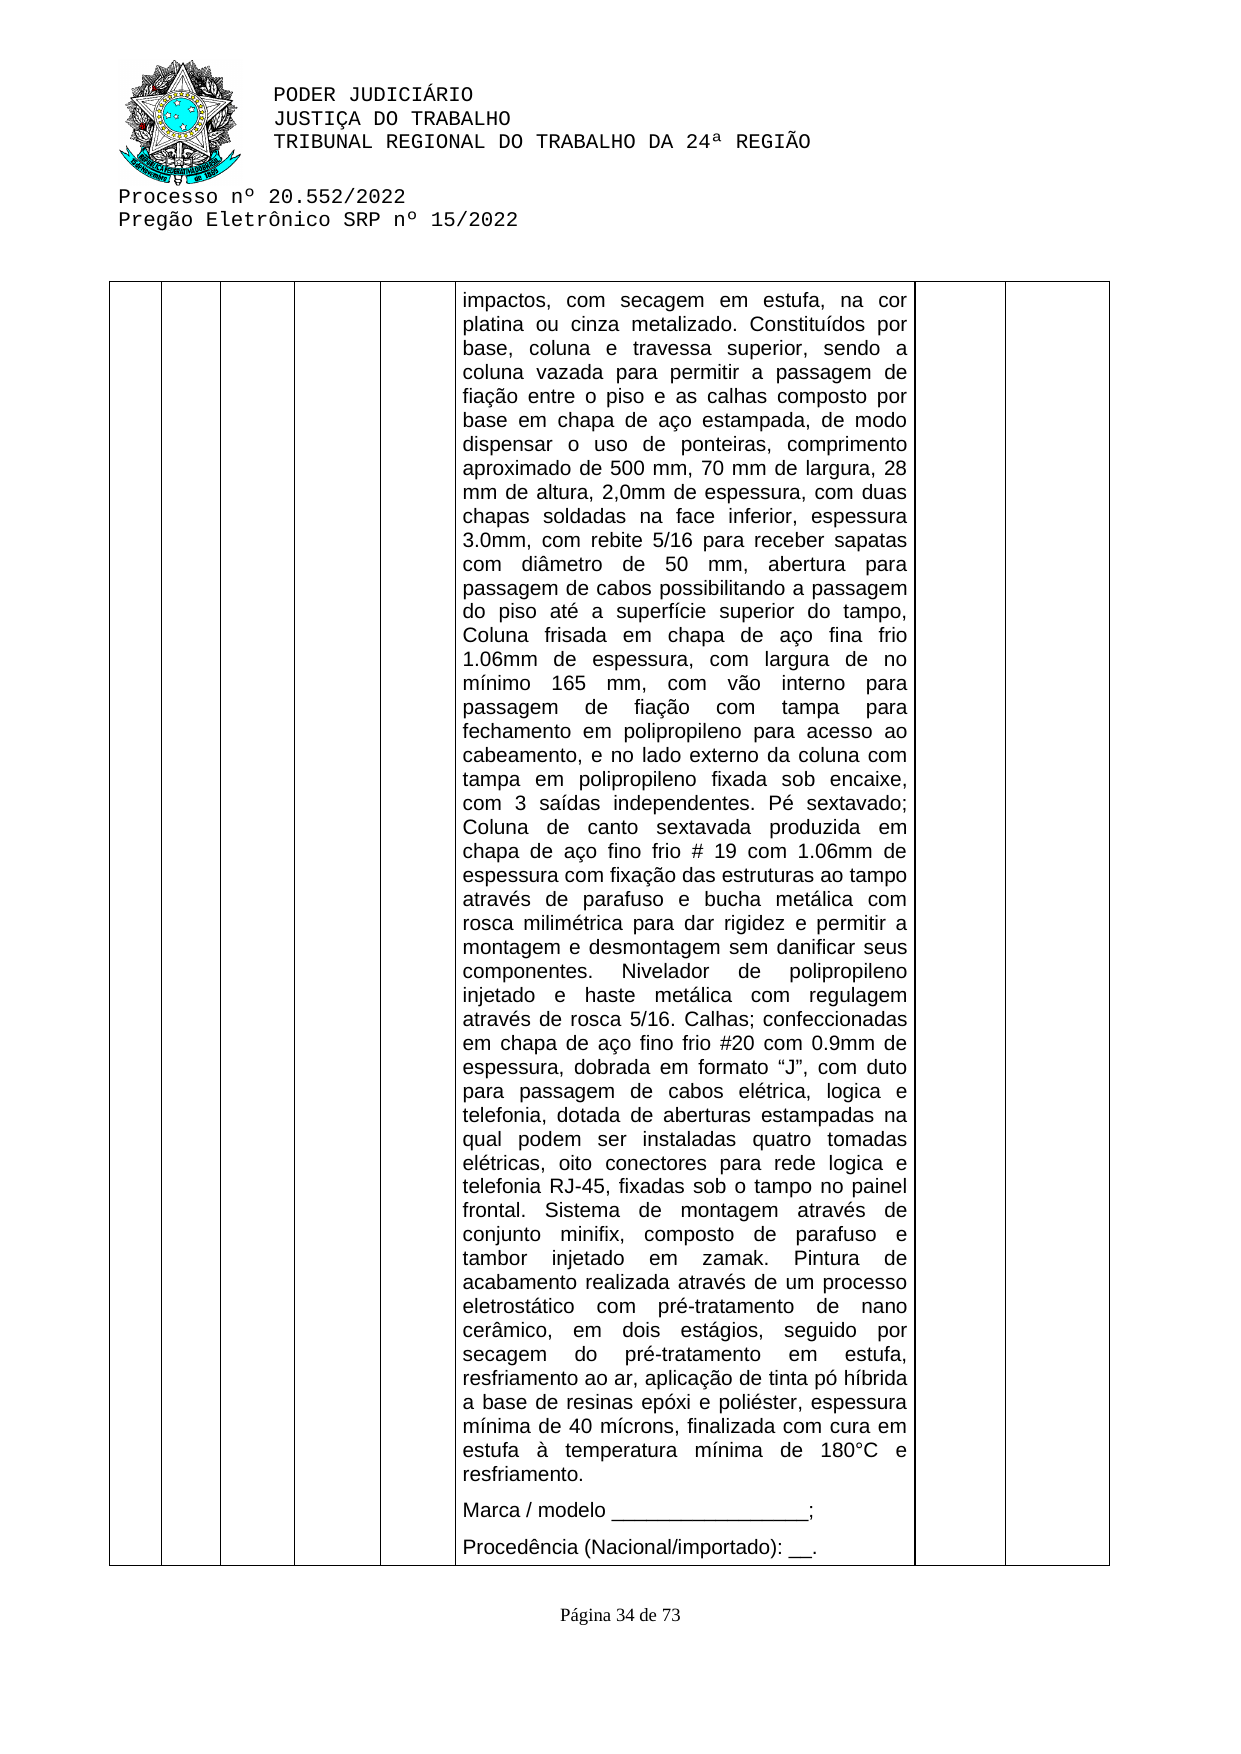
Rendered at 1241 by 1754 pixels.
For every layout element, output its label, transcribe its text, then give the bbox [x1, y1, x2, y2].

picture [118, 59, 243, 186]
table_cell [916, 282, 1005, 1565]
table_cell [162, 282, 220, 1565]
table_cell [295, 282, 380, 1565]
table_cell impactos, com secagem em estufa, na cor platina ou cinza metalizado. Constituídos por base, coluna e travessa superior, sendo a coluna vazada para permitir a passagem de fiação entre o piso e as calhas composto por base em chapa de aço estampada, de modo dispensar o uso de ponteiras, comprimento aproximado de 500 mm, 70 mm de largura, 28 mm de altura, 2,0mm de espessura, com duas chapas soldadas na face inferior, espessura 3.0mm, com rebite 5/16 para receber sapatas com diâmetro de 50 mm, abertura para passagem de cabos possibilitando a passagem do piso até a superfície superior do tampo, Coluna frisada em chapa de aço fina frio 1.06mm de espessura, com largura de no mínimo 165 mm, com vão interno para passagem de fiação com tampa para fechamento em polipropileno para acesso ao cabeamento, e no lado externo da coluna com tampa em polipropileno fixada sob encaixe, com 3 saídas independentes. Pé sextavado; Coluna de canto sextavada produzida em chapa de aço fino frio # 19 com 1.06mm de espessura com fixação das estruturas ao tampo através de parafuso e bucha metálica com rosca milimétrica para dar rigidez e permitir a montagem e desmontagem sem danificar seus componentes. Nivelador de polipropileno injetado e haste metálica com regulagem através de rosca 5/16. Calhas; confeccionadas em chapa de aço fino frio #20 com 0.9mm de espessura, dobrada em formato “J”, com duto para passagem de cabos elétrica, logica e telefonia, dotada de aberturas estampadas na qual podem ser instaladas quatro tomadas elétricas, oito conectores para rede logica e telefonia RJ-45, fixadas sob o tampo no painel frontal. Sistema de montagem através de conjunto minifix, composto de parafuso e tambor injetado em zamak. Pintura de acabamento realizada através de um processo eletrostático com pré-tratamento de nano cerâmico, em dois estágios, seguido por secagem do pré-tratamento em estufa, resfriamento ao ar, aplicação de tinta pó híbrida a base de resinas epóxi e poliéster, espessura mínima de 40 mícrons, finalizada com cura em estufa à temperatura mínima de 180°C e resfriamento. Marca / modelo _________________; Procedência (Nacional/importado): __. [456, 282, 914, 1565]
table_cell [381, 282, 455, 1565]
table_cell [110, 282, 161, 1565]
table_cell [221, 282, 294, 1565]
table_cell [1006, 282, 1109, 1565]
